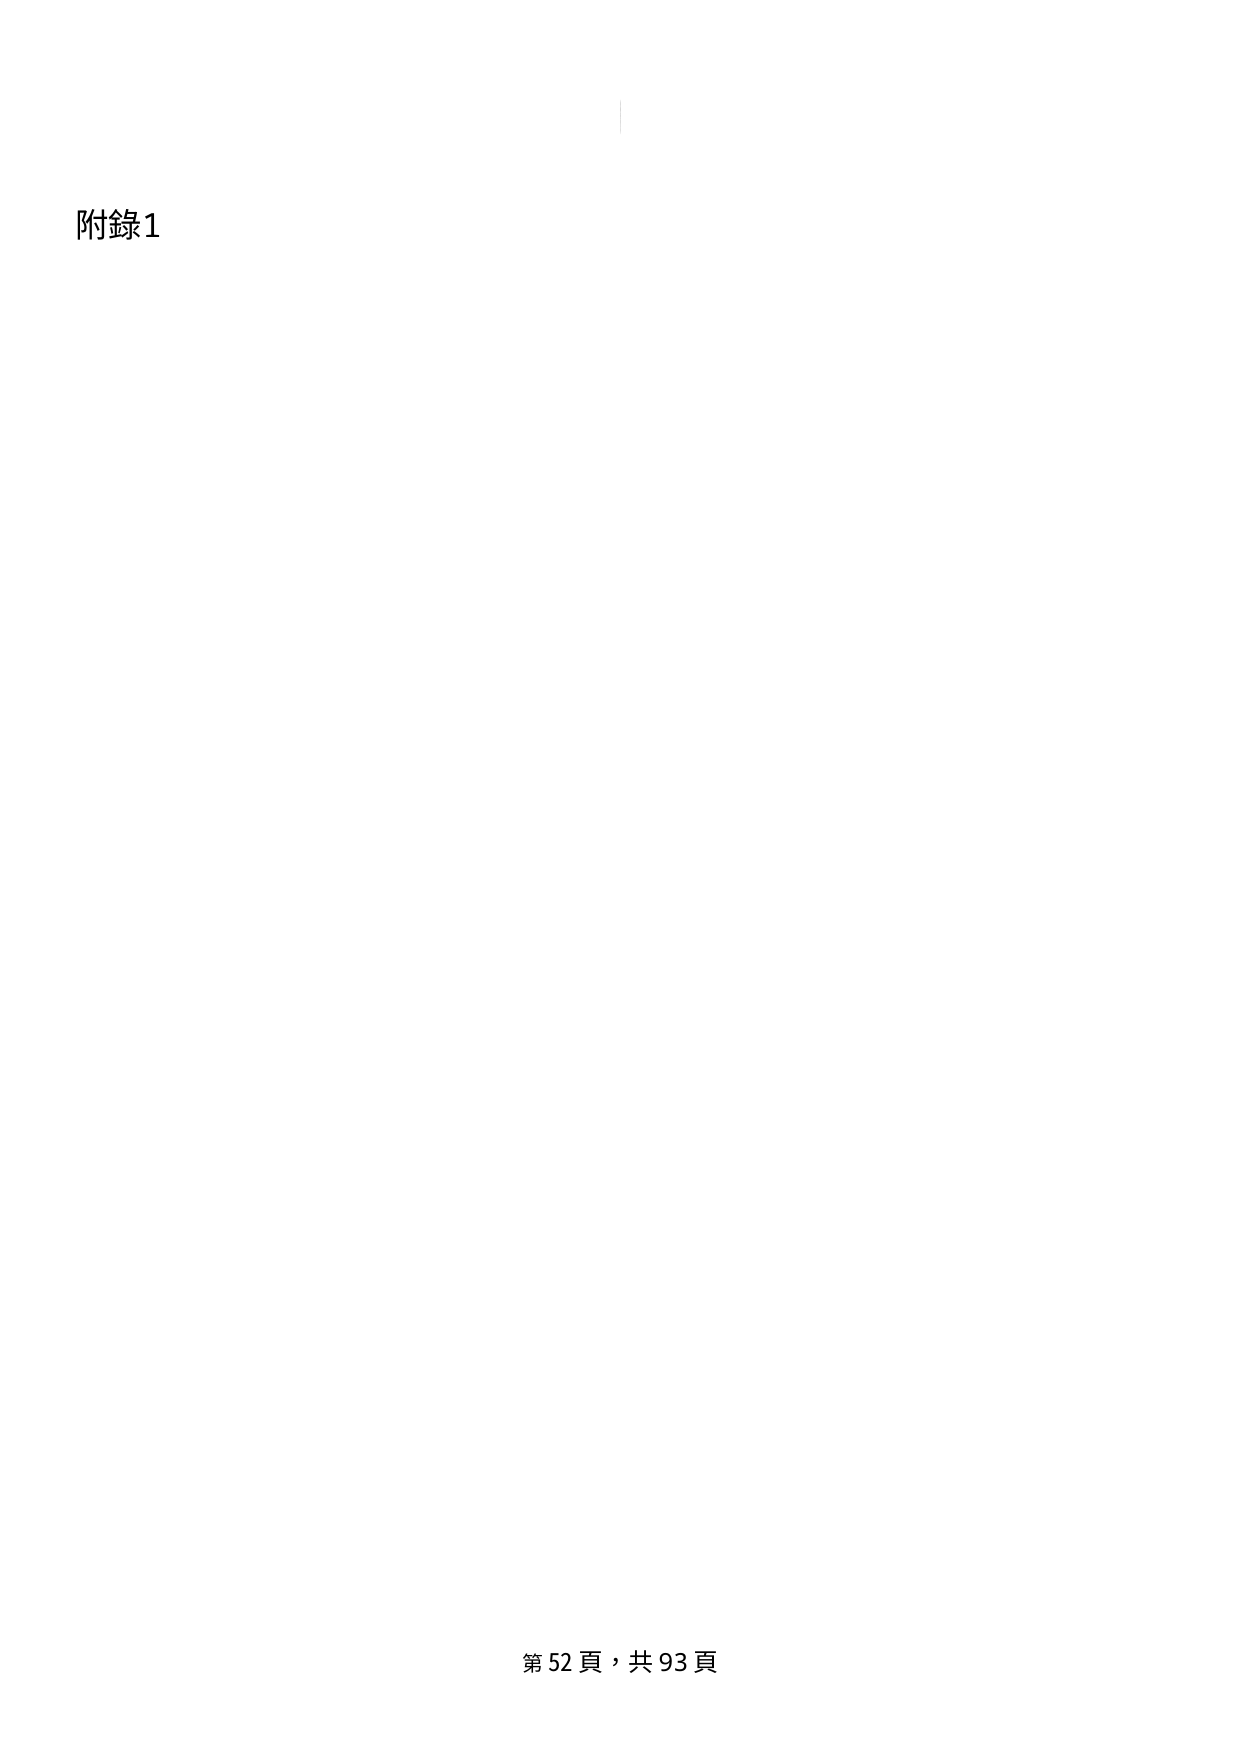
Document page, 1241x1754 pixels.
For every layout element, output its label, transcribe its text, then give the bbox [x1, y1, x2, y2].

text 附錄 [75, 88, 1165, 142]
